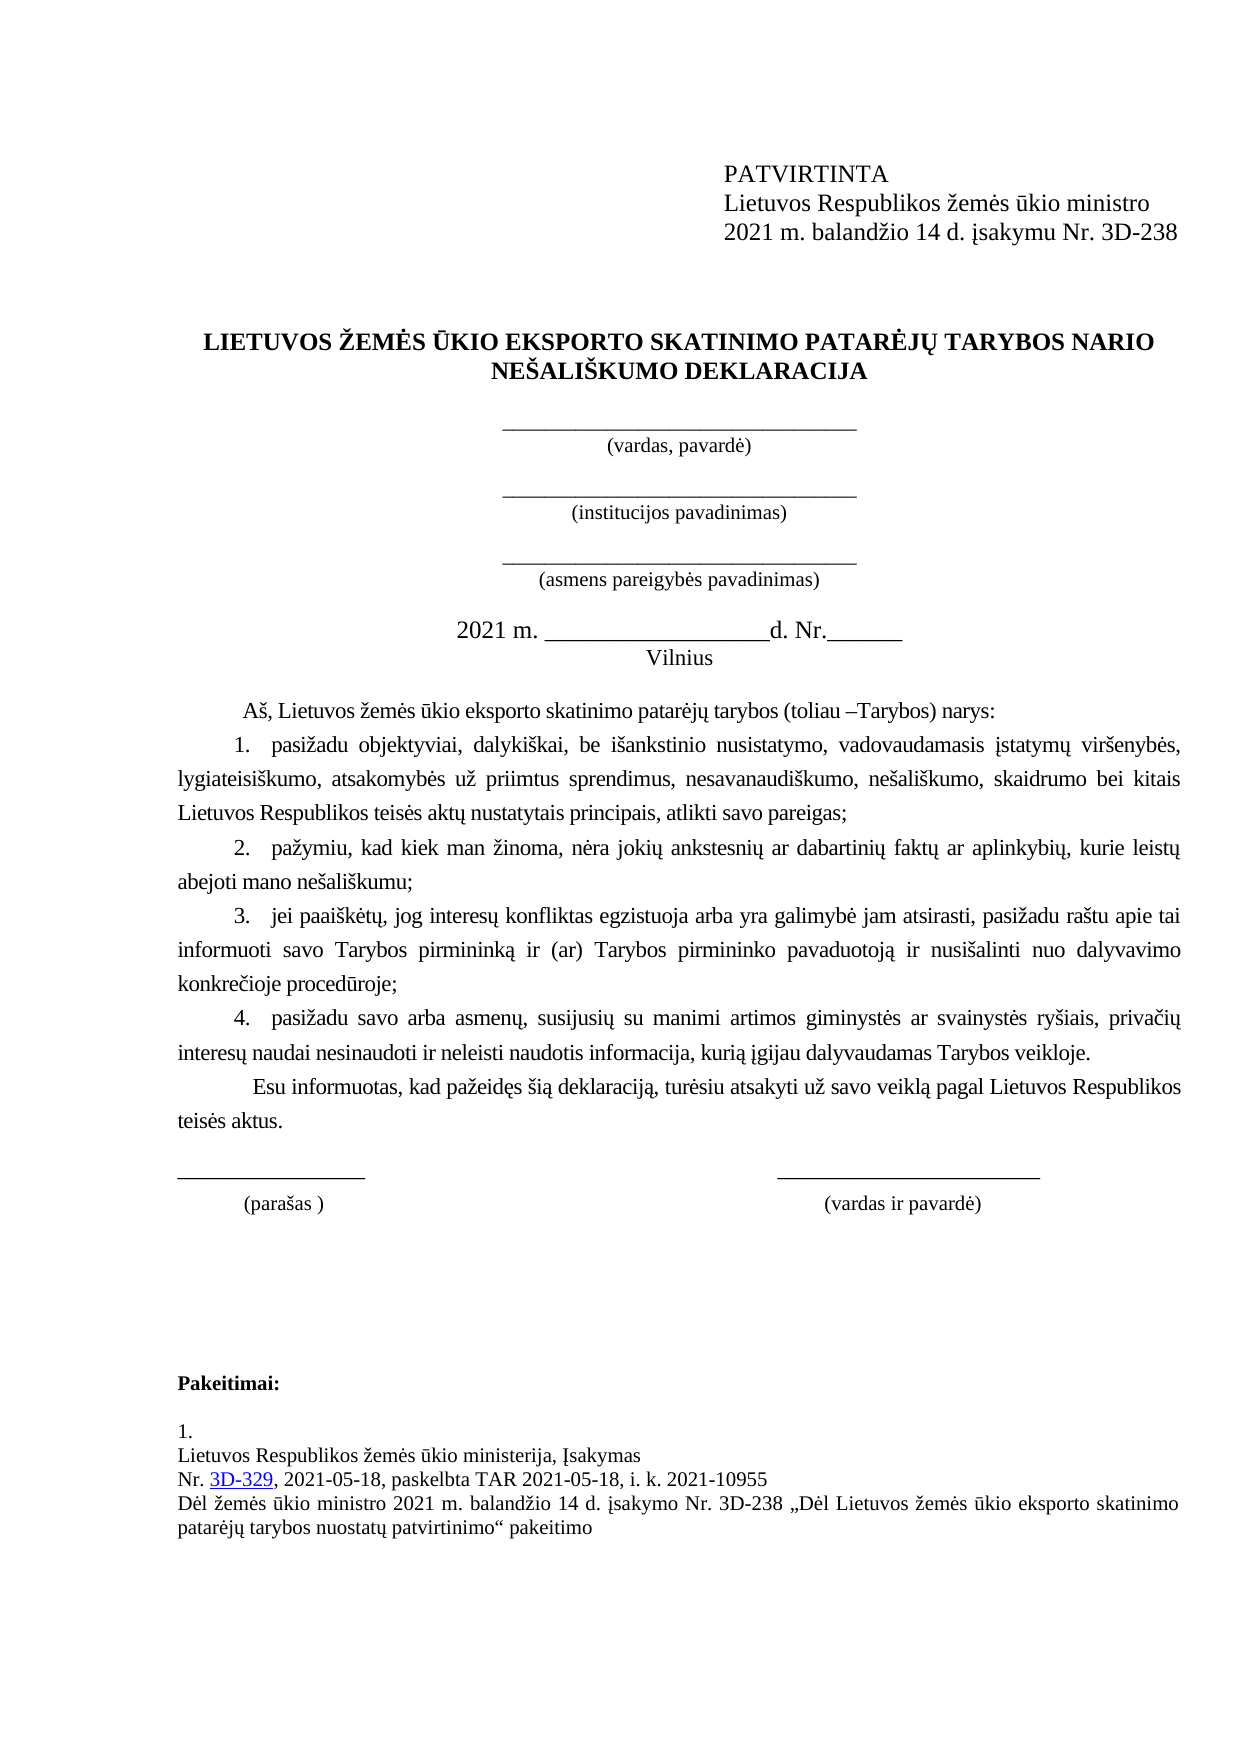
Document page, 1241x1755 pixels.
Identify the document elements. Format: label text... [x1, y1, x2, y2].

text (parašas ) (vardas ir pavardė) [177, 1190, 1181, 1214]
text Nr. 3D-329, 2021-05-18, paskelbta TAR 2021-05-18, i. k. 2021-10955 [177, 1467, 1181, 1491]
text Pakeitimai: [177, 1370, 1181, 1394]
text 1. [177, 1418, 1181, 1443]
text Esu informuotas, kad pažeidęs šią deklaraciją, turėsiu atsakyti už savo veiklą pagal Lietuvos Respublikos teisės aktus. [177, 1073, 1181, 1133]
text 1. pasižadu objektyviai, dalykiškai, be išankstinio nusistatymo, vadovaudamasis įstatymų viršenybės, lygiateisiškumo, atsakomybės už priimtus sprendimus, nesavanaudiškumo, nešališkumo, skaidrumo bei kitais Lietuvos Respublikos teisės aktų nustatytais principais, atlikti savo pareigas; [177, 731, 1181, 826]
text PATVIRTINTA [177, 159, 1181, 188]
text (vardas, pavardė) [177, 433, 1181, 457]
text lietuvos žemės ūkio eksporto skatinimo patarėjų tarybos nario nešališkumo DEKLARACIJA [177, 327, 1181, 385]
text __________________________________ [177, 476, 1181, 500]
text __________________________________ [177, 543, 1181, 567]
text 2021 m. __________________d. Nr.______ [177, 616, 1181, 644]
text 3. jei paaiškėtų, jog interesų konfliktas egzistuoja arba yra galimybė jam atsirasti, pasižadu raštu apie tai informuoti savo Tarybos pirmininką ir (ar) Tarybos pirmininko pavaduotoją ir nusišalinti nuo dalyvavimo konkrečioje procedūroje; [177, 902, 1181, 997]
text Aš, Lietuvos žemės ūkio eksporto skatinimo patarėjų tarybos (toliau –Tarybos) narys: [177, 697, 1181, 723]
text 4. pasižadu savo arba asmenų, susijusių su manimi artimos giminystės ar svainystės ryšiais, privačių interesų naudai nesinaudoti ir neleisti naudotis informacija, kurią įgijau dalyvaudamas Tarybos veikloje. [177, 1004, 1181, 1065]
text 2. pažymiu, kad kiek man žinoma, nėra jokių ankstesnių ar dabartinių faktų ar aplinkybių, kurie leistų abejoti mano nešališkumu; [177, 834, 1181, 894]
text (institucijos pavadinimas) [177, 500, 1181, 524]
text Lietuvos Respublikos žemės ūkio ministerija, Įsakymas [177, 1443, 1181, 1467]
text Lietuvos Respublikos žemės ūkio ministro [177, 188, 1181, 217]
text __________________________________ [177, 409, 1181, 433]
text 2021 m. balandžio 14 d. įsakymu Nr. 3D-238 [177, 217, 1181, 246]
text _______________ _____________________ [177, 1153, 1181, 1182]
text (asmens pareigybės pavadinimas) [177, 567, 1181, 591]
text Vilnius [177, 644, 1181, 671]
text Dėl žemės ūkio ministro 2021 m. balandžio 14 d. įsakymo Nr. 3D-238 „Dėl Lietuvos žemės ūkio eksporto skatinimo patarėjų tarybos nuostatų patvirtinimo“ pakeitimo [177, 1491, 1181, 1539]
